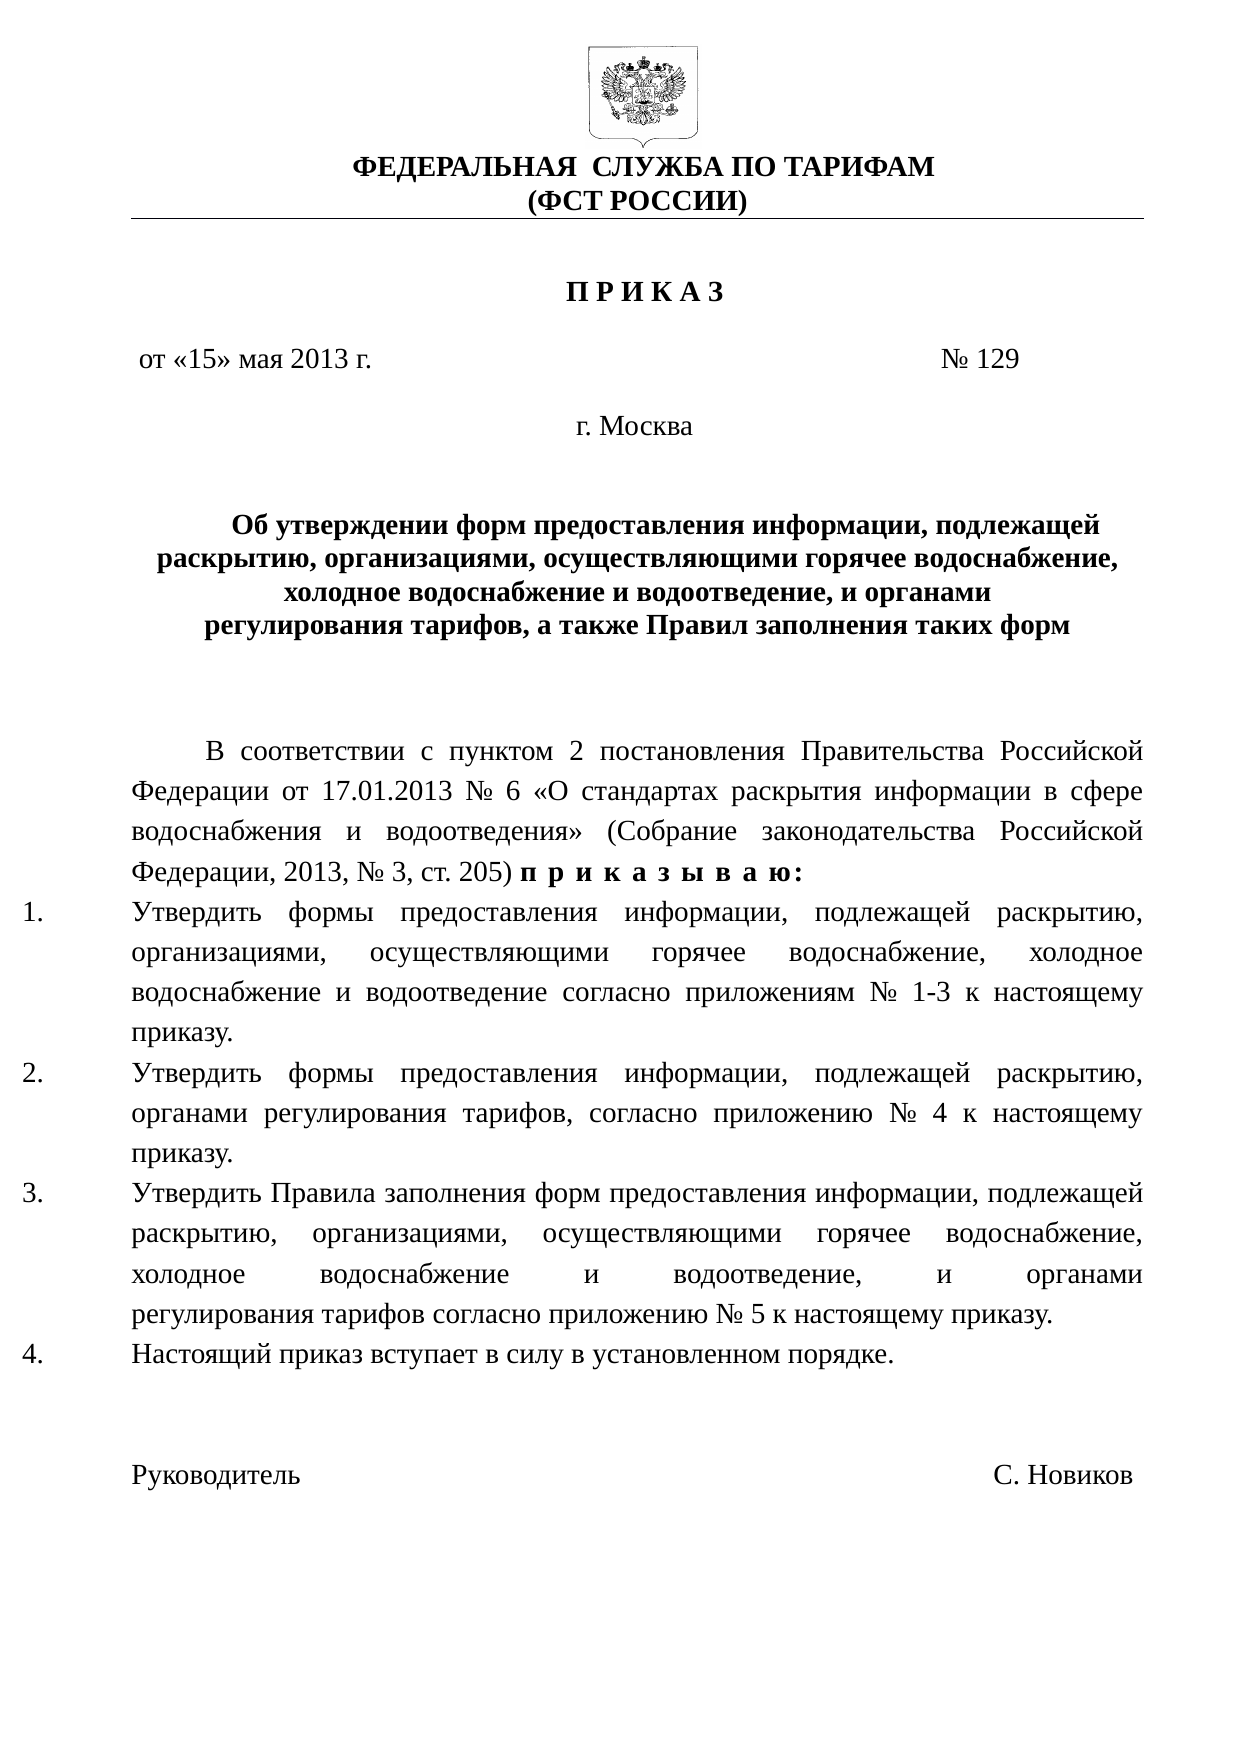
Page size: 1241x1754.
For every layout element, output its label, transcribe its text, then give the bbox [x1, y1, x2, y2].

text (ФСТ РОССИИ) [131, 183, 1144, 218]
subtitle П Р И К А З [566, 274, 723, 308]
text В соответствии с пунктом 2 постановления Правительства Российской Федерации от 17.01.2013 № 6 «О стандартах раскрытия информации в сфере водоснабжения и водоотведения» (Собрание законодательства Российской Федерации, 2013, № 3, ст. 205) п р и к а з ы в а ю: [131, 733, 1144, 887]
list Утвердить формы предоставления информации, подлежащей раскрытию, органами регулирования тарифов, согласно приложению № 4 к настоящему приказу. [22, 1055, 1144, 1169]
text Руководитель С. Новиков [131, 1457, 1142, 1490]
text от «15» мая 2013 г. № 129 [131, 341, 1136, 375]
list Настоящий приказ вступает в силу в установленном порядке. [22, 1336, 1144, 1370]
list Утвердить Правила заполнения форм предоставления информации, подлежащей раскрытию, организациями, осуществляющими горячее водоснабжение, холодное водоснабжение и водоотведение, и органами регулирования тарифов согласно приложению № 5 к настоящему приказу. [22, 1175, 1144, 1329]
list Утвердить формы предоставления информации, подлежащей раскрытию, организациями, осуществляющими горячее водоснабжение, холодное водоснабжение и водоотведение согласно приложениям № 1-3 к настоящему приказу. [22, 894, 1144, 1048]
text ФЕДЕРАЛЬНАЯ СЛУЖБА ПО ТАРИФАМ [131, 149, 1156, 183]
text Об утверждении форм предоставления информации, подлежащей раскрытию, организациями, осуществляющими горячее водоснабжение, холодное водоснабжение и водоотведение, и органами регулирования тарифов, а также Правил заполнения таких форм [131, 507, 1144, 641]
text г. Москва [112, 408, 1156, 442]
